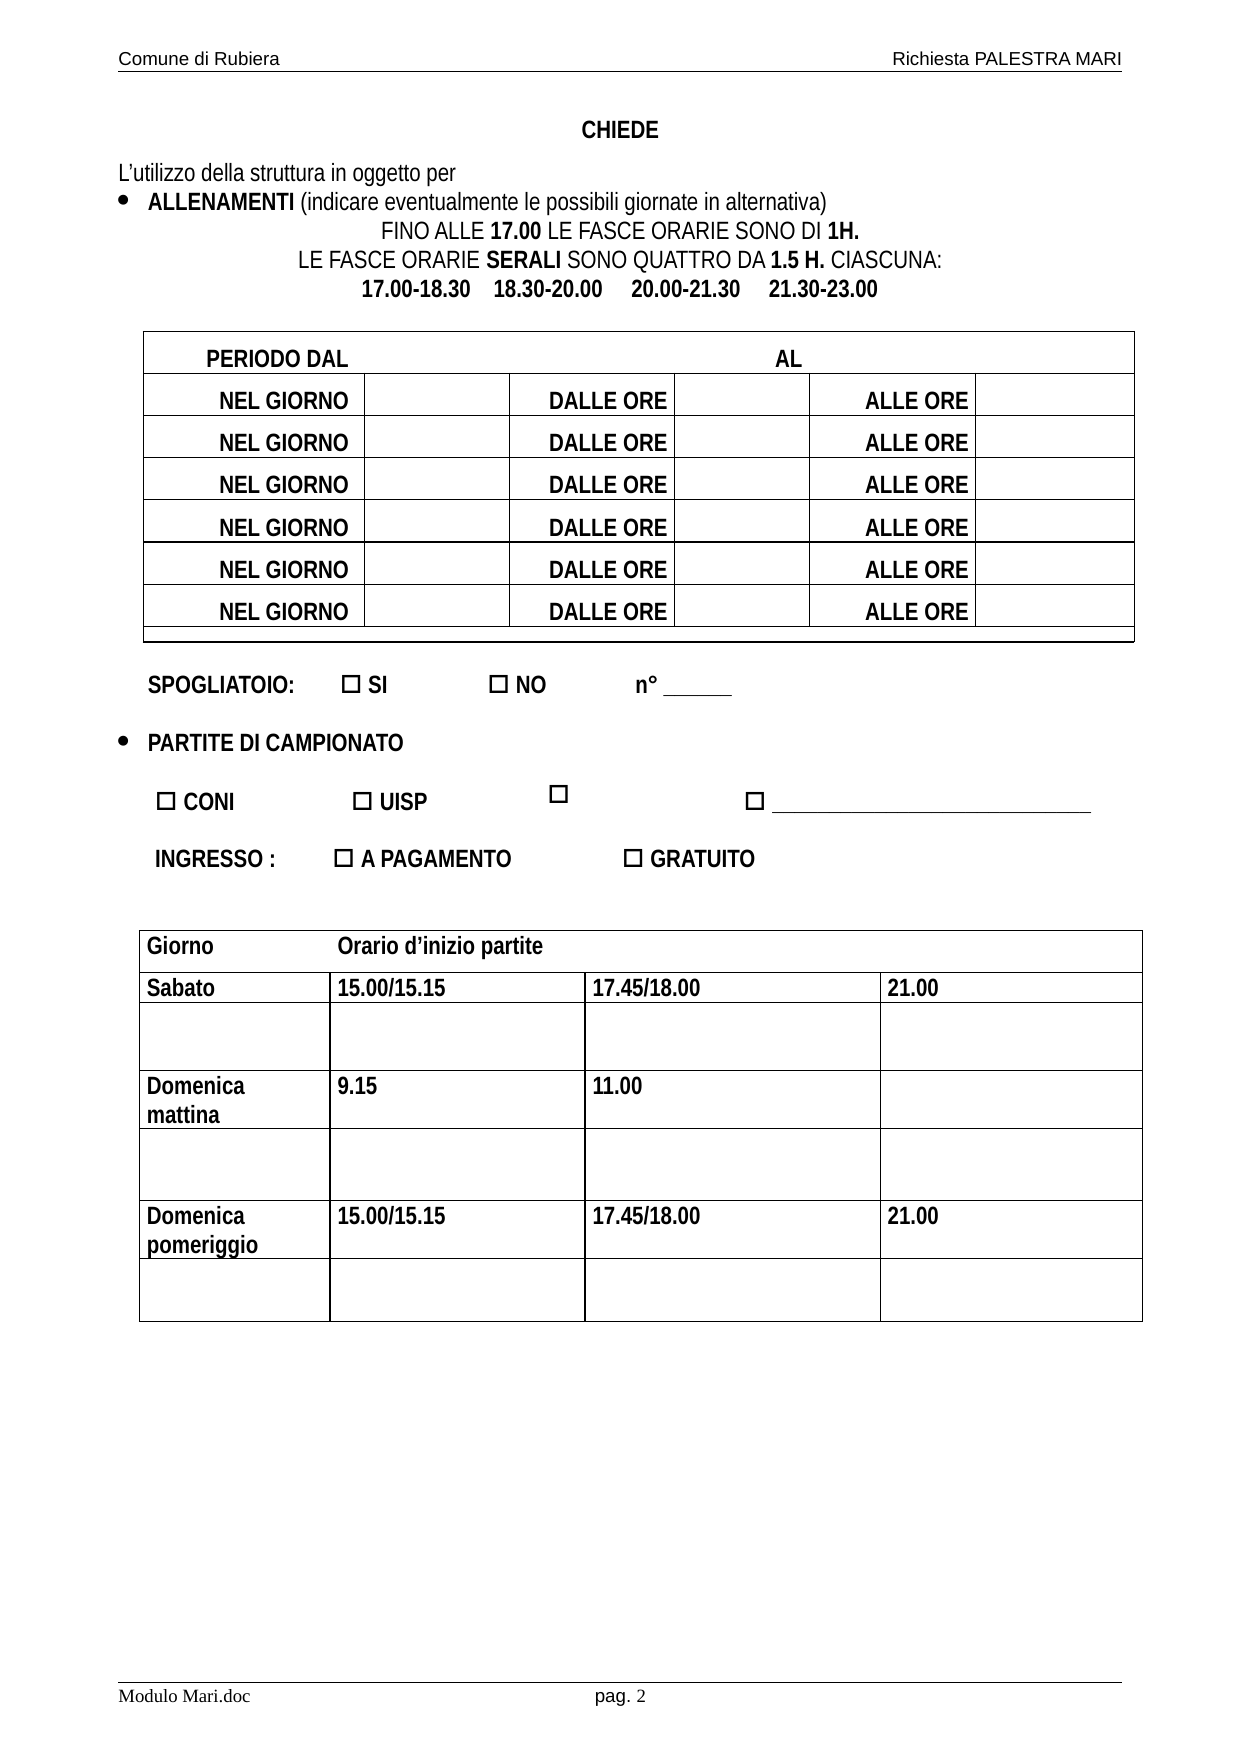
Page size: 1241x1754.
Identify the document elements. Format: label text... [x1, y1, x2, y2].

table_header  UISP [344, 786, 540, 815]
table_cell ALLE ORE [810, 500, 975, 541]
list PARTITE DI CAMPIONATO [118, 728, 1122, 758]
table_cell 17.45/18.00 [586, 973, 880, 1002]
table_header AL [675, 332, 809, 373]
table_cell [976, 585, 1134, 626]
list ALLENAMENTI (indicare eventualmente le possibili giornate in alternativa) [118, 186, 1122, 216]
table_cell [675, 458, 809, 499]
table_cell [365, 627, 512, 641]
table_cell [512, 627, 674, 641]
table_cell [976, 543, 1134, 583]
table_cell 21.00 [881, 1201, 1142, 1258]
table_cell 11.00 [586, 1071, 880, 1128]
table_cell 15.00/15.15 [331, 973, 584, 1002]
text FINO ALLE 17.00 LE FASCE ORARIE SONO DI 1H. [118, 216, 1122, 245]
text LE FASCE ORARIE SERALI SONO QUATTRO DA 1.5 H. CIASCUNA: [118, 245, 1122, 273]
table_cell [881, 1129, 1142, 1200]
table_cell [140, 1003, 329, 1070]
table_cell Domenica pomeriggio [140, 1201, 329, 1258]
table_cell [331, 1259, 584, 1321]
table_cell [976, 458, 1134, 499]
table_cell 15.00/15.15 [331, 1201, 584, 1258]
table_cell [331, 1129, 584, 1200]
table_header [365, 332, 674, 373]
table_cell DALLE ORE [510, 458, 674, 499]
table_cell ALLE ORE [810, 585, 975, 626]
table_cell [365, 500, 509, 541]
table_cell [675, 374, 809, 415]
table_header [809, 332, 1134, 373]
table_cell [365, 416, 509, 457]
table_header Giorno [140, 931, 330, 972]
table_cell DALLE ORE [510, 500, 674, 541]
table_cell [881, 1259, 1142, 1321]
table_cell [144, 627, 364, 641]
table_cell DALLE ORE [510, 374, 674, 415]
text L’utilizzo della struttura in oggetto per [118, 158, 1122, 186]
table_cell [365, 374, 509, 415]
table_cell [331, 1003, 584, 1070]
table_cell DALLE ORE [510, 416, 674, 457]
table_cell [675, 416, 809, 457]
table_cell 9.15 [331, 1071, 584, 1128]
table_cell [976, 416, 1134, 457]
table_cell ALLE ORE [810, 416, 975, 457]
table_cell [881, 1003, 1142, 1070]
table_cell NEL GIORNO [144, 374, 364, 415]
table_cell [586, 1003, 880, 1070]
table_cell [976, 500, 1134, 541]
table_cell [365, 458, 509, 499]
text CHIEDE [118, 115, 1122, 143]
table_cell [365, 585, 509, 626]
table_cell 21.00 [881, 973, 1142, 1002]
table_cell [797, 627, 961, 641]
table_cell [675, 627, 797, 641]
table_cell NEL GIORNO [144, 458, 364, 499]
table_cell [675, 543, 809, 583]
table_cell [586, 1129, 880, 1200]
table_header  GRATUITO [615, 844, 942, 873]
table_cell 17.45/18.00 [586, 1201, 880, 1258]
table_cell [976, 374, 1134, 415]
table_cell NEL GIORNO [144, 543, 364, 583]
table_cell [140, 1259, 329, 1321]
table_cell [881, 1071, 1142, 1128]
table_header INGRESSO : [148, 844, 325, 873]
table_cell ALLE ORE [810, 458, 975, 499]
table_cell DALLE ORE [510, 585, 674, 626]
table_cell ALLE ORE [810, 543, 975, 583]
table_cell Domenica mattina [140, 1071, 329, 1128]
table_cell ALLE ORE [810, 374, 975, 415]
text 17.00-18.30 18.30-20.00 20.00-21.30 21.30-23.00 [118, 273, 1122, 302]
table_header Orario d’inizio partite [330, 931, 1142, 972]
text SPOGLIATOIO:  SI  NO n° ______ [148, 671, 1122, 699]
table_cell NEL GIORNO [144, 500, 364, 541]
table_cell [586, 1259, 880, 1321]
table_cell Sabato [140, 973, 329, 1002]
table_cell [961, 627, 1134, 641]
table_cell [675, 585, 809, 626]
table_cell [365, 543, 509, 583]
table_header  [540, 786, 736, 815]
table_cell NEL GIORNO [144, 585, 364, 626]
table_header  ____________________________ [736, 786, 1129, 815]
table_cell [140, 1129, 329, 1200]
table_cell [675, 500, 809, 541]
table_header  CONI [148, 786, 344, 815]
table_cell NEL GIORNO [144, 416, 364, 457]
table_header  A PAGAMENTO [325, 844, 614, 873]
table_cell DALLE ORE [510, 543, 674, 583]
table_header PERIODO DAL [144, 332, 364, 373]
